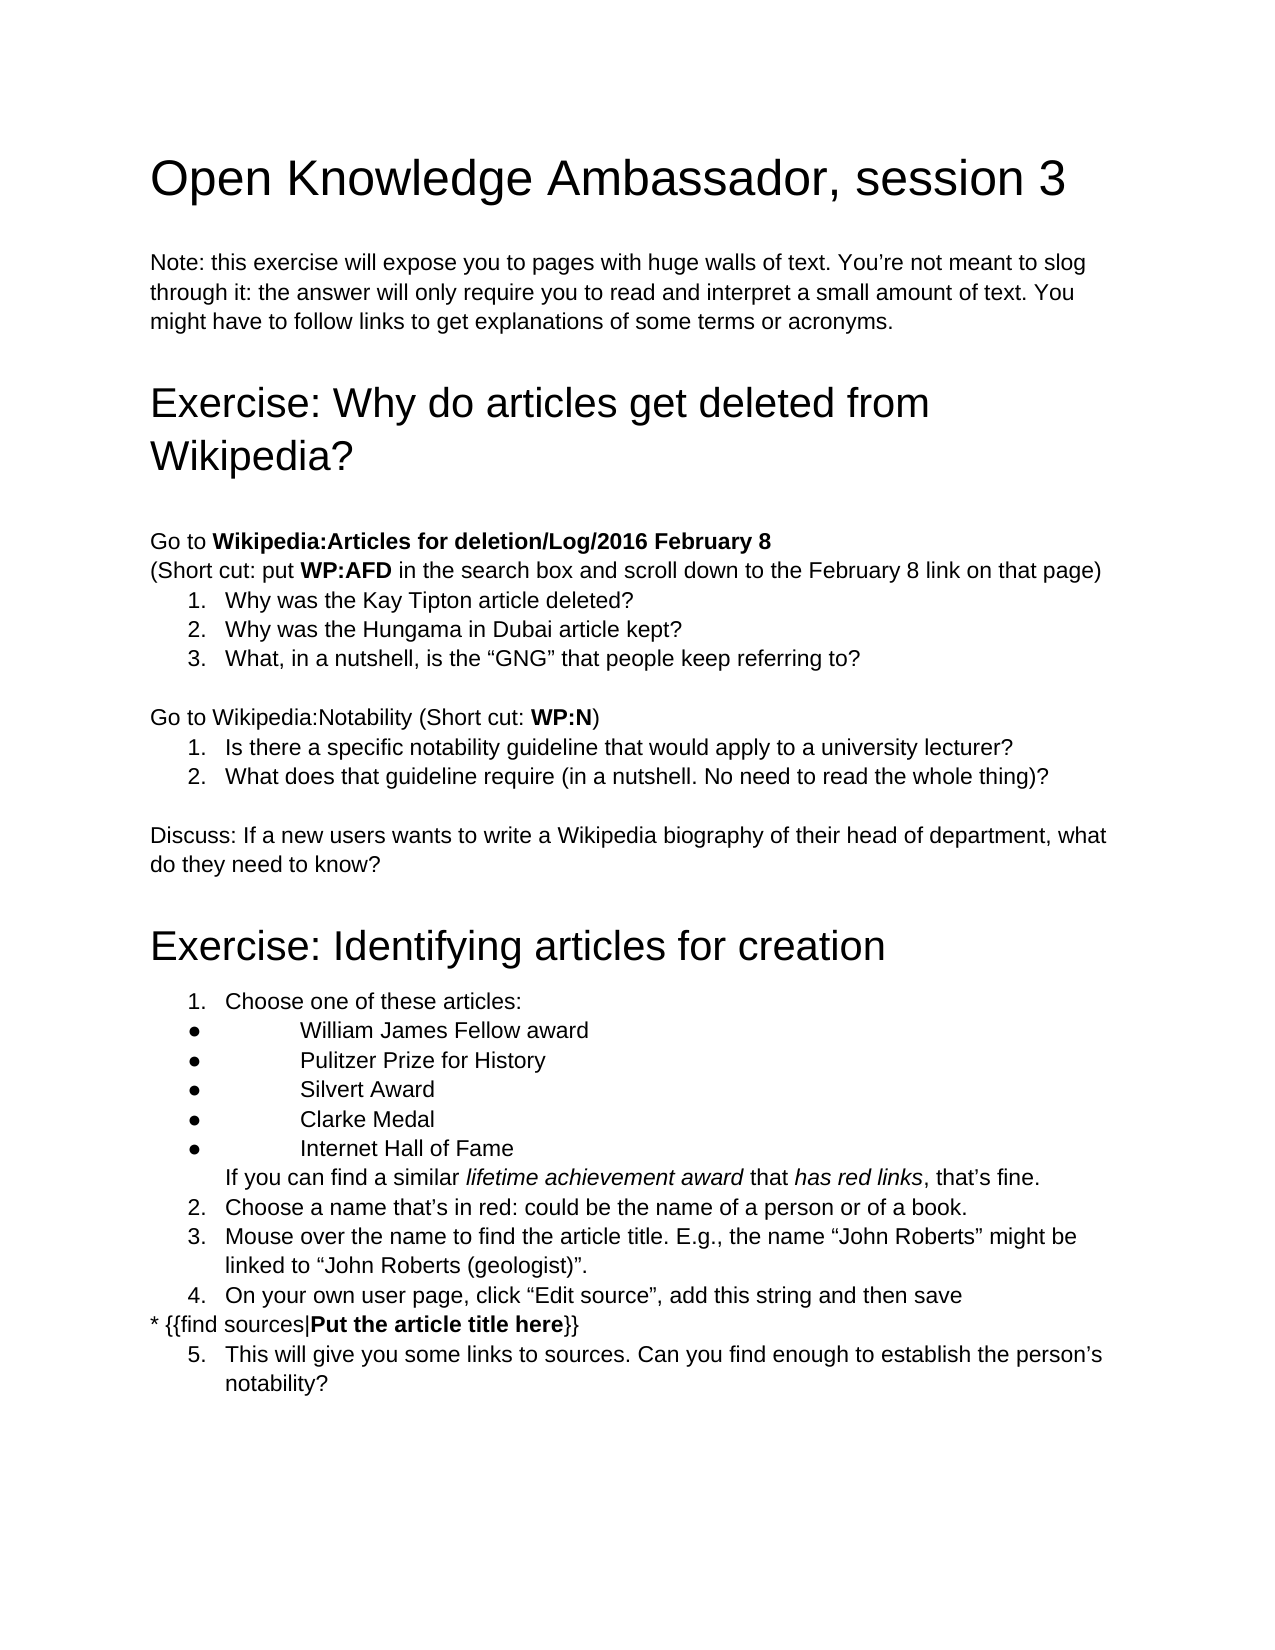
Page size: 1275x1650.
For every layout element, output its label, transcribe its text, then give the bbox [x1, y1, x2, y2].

subtitle Exercise: Identifying articles for creation [150, 923, 1125, 969]
list William James Fellow award [187, 1018, 1125, 1044]
list What does that guideline require (in a nutshell. No need to read the whole thing)? [187, 763, 1125, 789]
list Pulitzer Prize for History [187, 1047, 1125, 1073]
text * {{find sources|Put the article title here}} [150, 1312, 1125, 1337]
text (Short cut: put WP:AFD in the search box and scroll down to the February 8 link on that page) [150, 558, 1125, 583]
list Mouse over the name to find the article title. E.g., the name “John Roberts” might be linked to “John Roberts (geologist)”. [187, 1224, 1125, 1279]
list What, in a nutshell, is the “GNG” that people keep referring to? [187, 646, 1125, 672]
list Choose one of these articles: [187, 989, 1125, 1014]
list Clarke Medal [187, 1106, 1125, 1132]
list Is there a specific notability guideline that would apply to a university lecturer? [187, 734, 1125, 760]
text Go to Wikipedia:Notability (Short cut: WP:N) [150, 705, 1125, 730]
list Internet Hall of Fame [187, 1136, 1125, 1161]
text Go to Wikipedia:Articles for deletion/Log/2016 February 8 [150, 528, 1125, 554]
title Open Knowledge Ambassador, session 3 [150, 150, 1125, 206]
text Discuss: If a new users wants to write a Wikipedia biography of their head of department, what do they need to know? [150, 822, 1125, 877]
list This will give you some links to sources. Can you find enough to establish the person’s notability? [187, 1341, 1125, 1396]
subtitle Exercise: Why do articles get deleted from Wikipedia? [150, 379, 1125, 480]
list Why was the Hungama in Dubai article kept? [187, 617, 1125, 642]
text If you can find a similar lifetime achievement award that has red links, that’s fine. [150, 1165, 1125, 1191]
list Silvert Award [187, 1077, 1125, 1102]
list Choose a name that’s in red: could be the name of a person or of a book. [187, 1194, 1125, 1220]
list On your own user page, click “Edit source”, add this string and then save [187, 1282, 1125, 1308]
text Note: this exercise will expose you to pages with huge walls of text. You’re not meant to slog through it: the answer will only require you to read and interpret a small amount of text. You might have to follow links to get explanations of some terms or acronyms. [150, 250, 1125, 334]
list Why was the Kay Tipton article deleted? [187, 587, 1125, 613]
